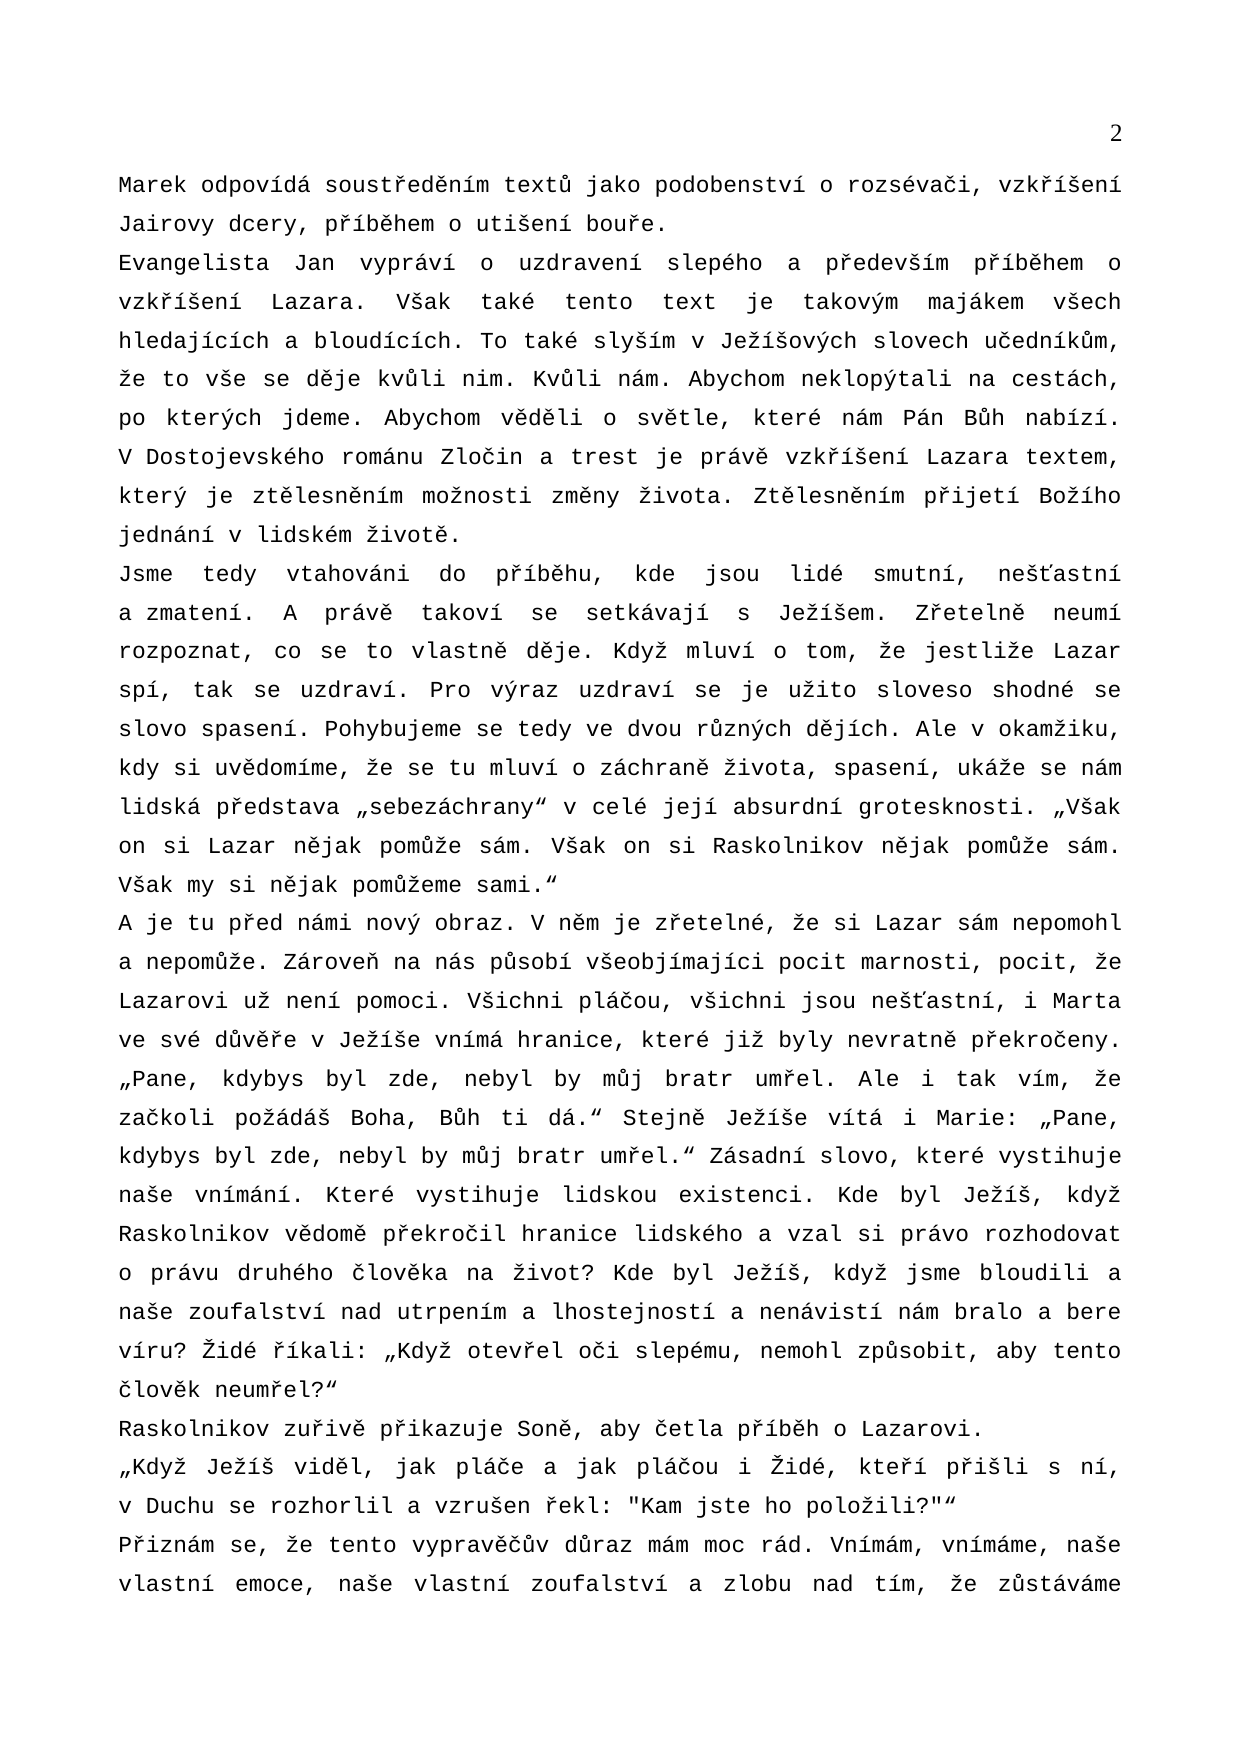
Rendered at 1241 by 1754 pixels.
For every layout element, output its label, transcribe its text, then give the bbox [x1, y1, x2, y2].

text Jsme tedy vtahováni do příběhu, kde jsou lidé smutní, nešťastní a zmatení. A právě takoví se setkávají s Ježíšem. Zřetelně neumí rozpoznat, co se to vlastně děje. Když mluví o tom, že jestliže Lazar spí, tak se uzdraví. Pro výraz uzdraví se je užito sloveso shodné se slovo spasení. Pohybujeme se tedy ve dvou různých dějích. Ale v okamžiku, kdy si uvědomíme, že se tu mluví o záchraně života, spasení, ukáže se nám lidská představa „sebezáchrany“ v celé její absurdní grotesknosti. „Však on si Lazar nějak pomůže sám. Však on si Raskolnikov nějak pomůže sám. Však my si nějak pomůžeme sami.“ [118, 562, 1122, 899]
text „Když Ježíš viděl, jak pláče a jak pláčou i Židé, kteří přišli s ní, v Duchu se rozhorlil a vzrušen řekl: "Kam jste ho položili?"“ [118, 1456, 1122, 1521]
text Marek odpovídá soustředěním textů jako podobenství o rozsévači, vzkříšení Jairovy dcery, příběhem o utišení bouře. [118, 173, 1122, 238]
text A je tu před námi nový obraz. V něm je zřetelné, že si Lazar sám nepomohl a nepomůže. Zároveň na nás působí všeobjímajíci pocit marnosti, pocit, že Lazarovi už není pomoci. Všichni pláčou, všichni jsou nešťastní, i Marta ve své důvěře v Ježíše vnímá hranice, které již byly nevratně překročeny. „Pane, kdybys byl zde, nebyl by můj bratr umřel. Ale i tak vím, že začkoli požádáš Boha, Bůh ti dá.“ Stejně Ježíše vítá i Marie: „Pane, kdybys byl zde, nebyl by můj bratr umřel.“ Zásadní slovo, které vystihuje naše vnímání. Které vystihuje lidskou existenci. Kde byl Ježíš, když Raskolnikov vědomě překročil hranice lidského a vzal si právo rozhodovat o právu druhého člověka na život? Kde byl Ježíš, když jsme bloudili a naše zoufalství nad utrpením a lhostejností a nenávistí nám bralo a bere víru? Židé říkali: „Když otevřel oči slepému, nemohl způsobit, aby tento člověk neumřel?“ [118, 912, 1122, 1404]
text Přiznám se, že tento vypravěčův důraz mám moc rád. Vnímám, vnímáme, naše vlastní emoce, naše vlastní zoufalství a zlobu nad tím, že zůstáváme [118, 1533, 1122, 1598]
text Raskolnikov zuřivě přikazuje Soně, aby četla příběh o Lazarovi. [118, 1417, 1122, 1443]
text Evangelista Jan vypráví o uzdravení slepého a především příběhem o vzkříšení Lazara. Však také tento text je takovým majákem všech hledajících a bloudících. To také slyším v Ježíšových slovech učedníkům, že to vše se děje kvůli nim. Kvůli nám. Abychom neklopýtali na cestách, po kterých jdeme. Abychom věděli o světle, které nám Pán Bůh nabízí. V Dostojevského románu Zločin a trest je právě vzkříšení Lazara textem, který je ztělesněním možnosti změny života. Ztělesněním přijetí Božího jednání v lidském životě. [118, 251, 1122, 549]
